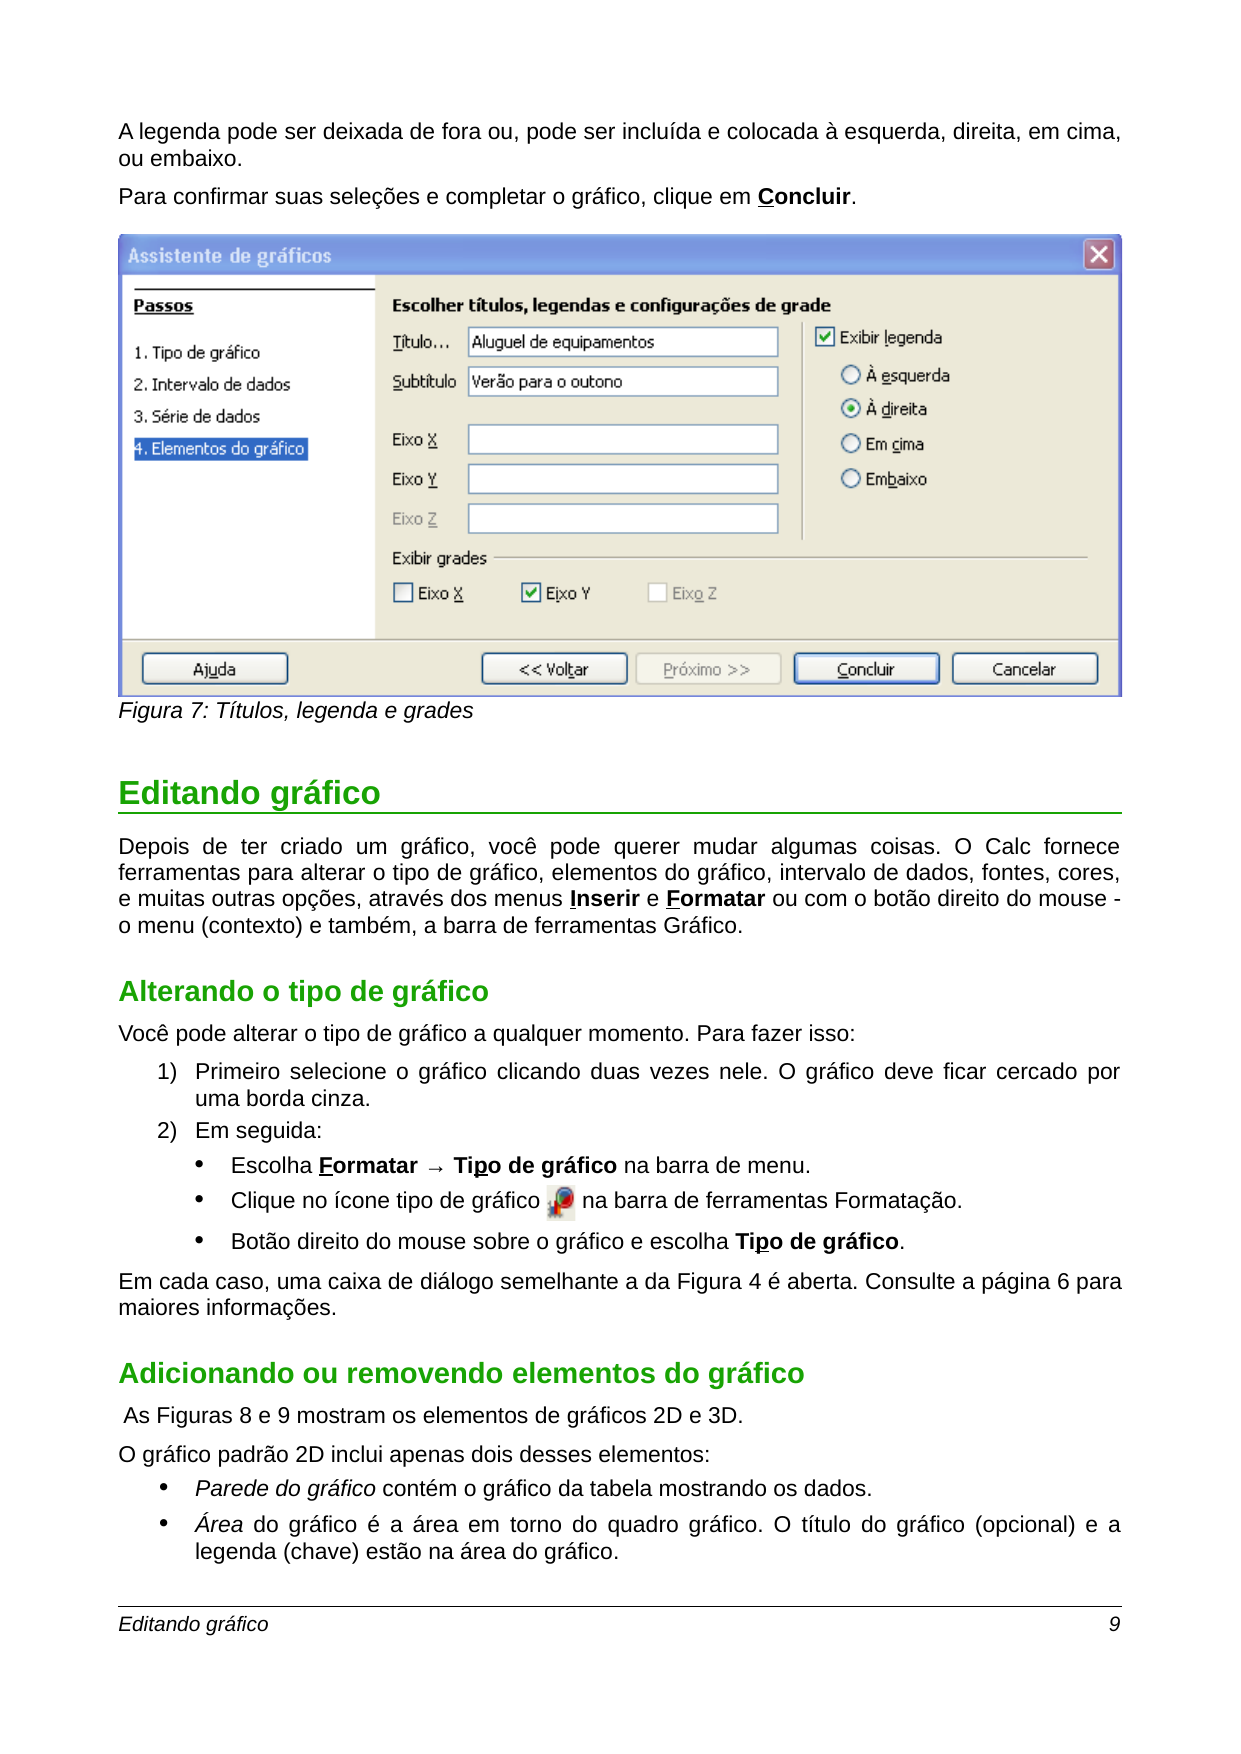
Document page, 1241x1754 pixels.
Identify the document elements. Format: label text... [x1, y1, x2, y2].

list Clique no ícone tipo de gráfico [192, 1185, 546, 1220]
subtitle Alterando o tipo de gráfico [118, 973, 1122, 1007]
list Escolha Formatar → Tipo de gráfico na barra de menu. [192, 1150, 1122, 1179]
subtitle Adicionando ou removendo elementos do gráfico [118, 1356, 1122, 1389]
text Você pode alterar o tipo de gráfico a qualquer momento. Para fazer isso: [118, 1019, 1122, 1046]
list O gráfico padrão 2D inclui apenas dois desses elementos: [118, 1441, 1122, 1467]
list na barra de ferramentas Formatação. [576, 1185, 1122, 1220]
text A legenda pode ser deixada de fora ou, pode ser incluída e colocada à esquerda, direita, em cima, ou embaixo. [118, 118, 1122, 171]
text Para confirmar suas seleções e completar o gráfico, clique em Concluir. [118, 183, 1122, 210]
picture [546, 1185, 576, 1221]
list Primeiro selecione o gráfico clicando duas vezes nele. O gráfico deve ficar cercado por uma borda cinza. [177, 1058, 1122, 1111]
subtitle Editando gráfico [118, 773, 1122, 812]
text As Figuras 8 e 9 mostram os elementos de gráficos 2D e 3D. [118, 1402, 1122, 1428]
text Depois de ter criado um gráfico, você pode querer mudar algumas coisas. O Calc fornece ferramentas para alterar o tipo de gráfico, elementos do gráfico, intervalo de dados, fontes, cores, e muitas outras opções, através dos menus Inserir e Formatar ou com o botão direito do mouse - o menu (contexto) e também, a barra de ferramentas Gráfico. [118, 833, 1122, 938]
text Em cada caso, uma caixa de diálogo semelhante a da Figura 4 é aberta. Consulte a página 6 para maiores informações. [118, 1268, 1122, 1321]
list Em seguida: [177, 1117, 1122, 1144]
picture [118, 234, 1123, 697]
text Figura 7: Títulos, legenda e grades [118, 697, 1122, 723]
list Parede do gráfico contém o gráfico da tabela mostrando os dados. [156, 1474, 1122, 1503]
list Botão direito do mouse sobre o gráfico e escolha Tipo de gráfico. [192, 1226, 1122, 1256]
list Área do gráfico é a área em torno do quadro gráfico. O título do gráfico (opcional) e a legenda (chave) estão na área do gráfico. [156, 1509, 1122, 1564]
